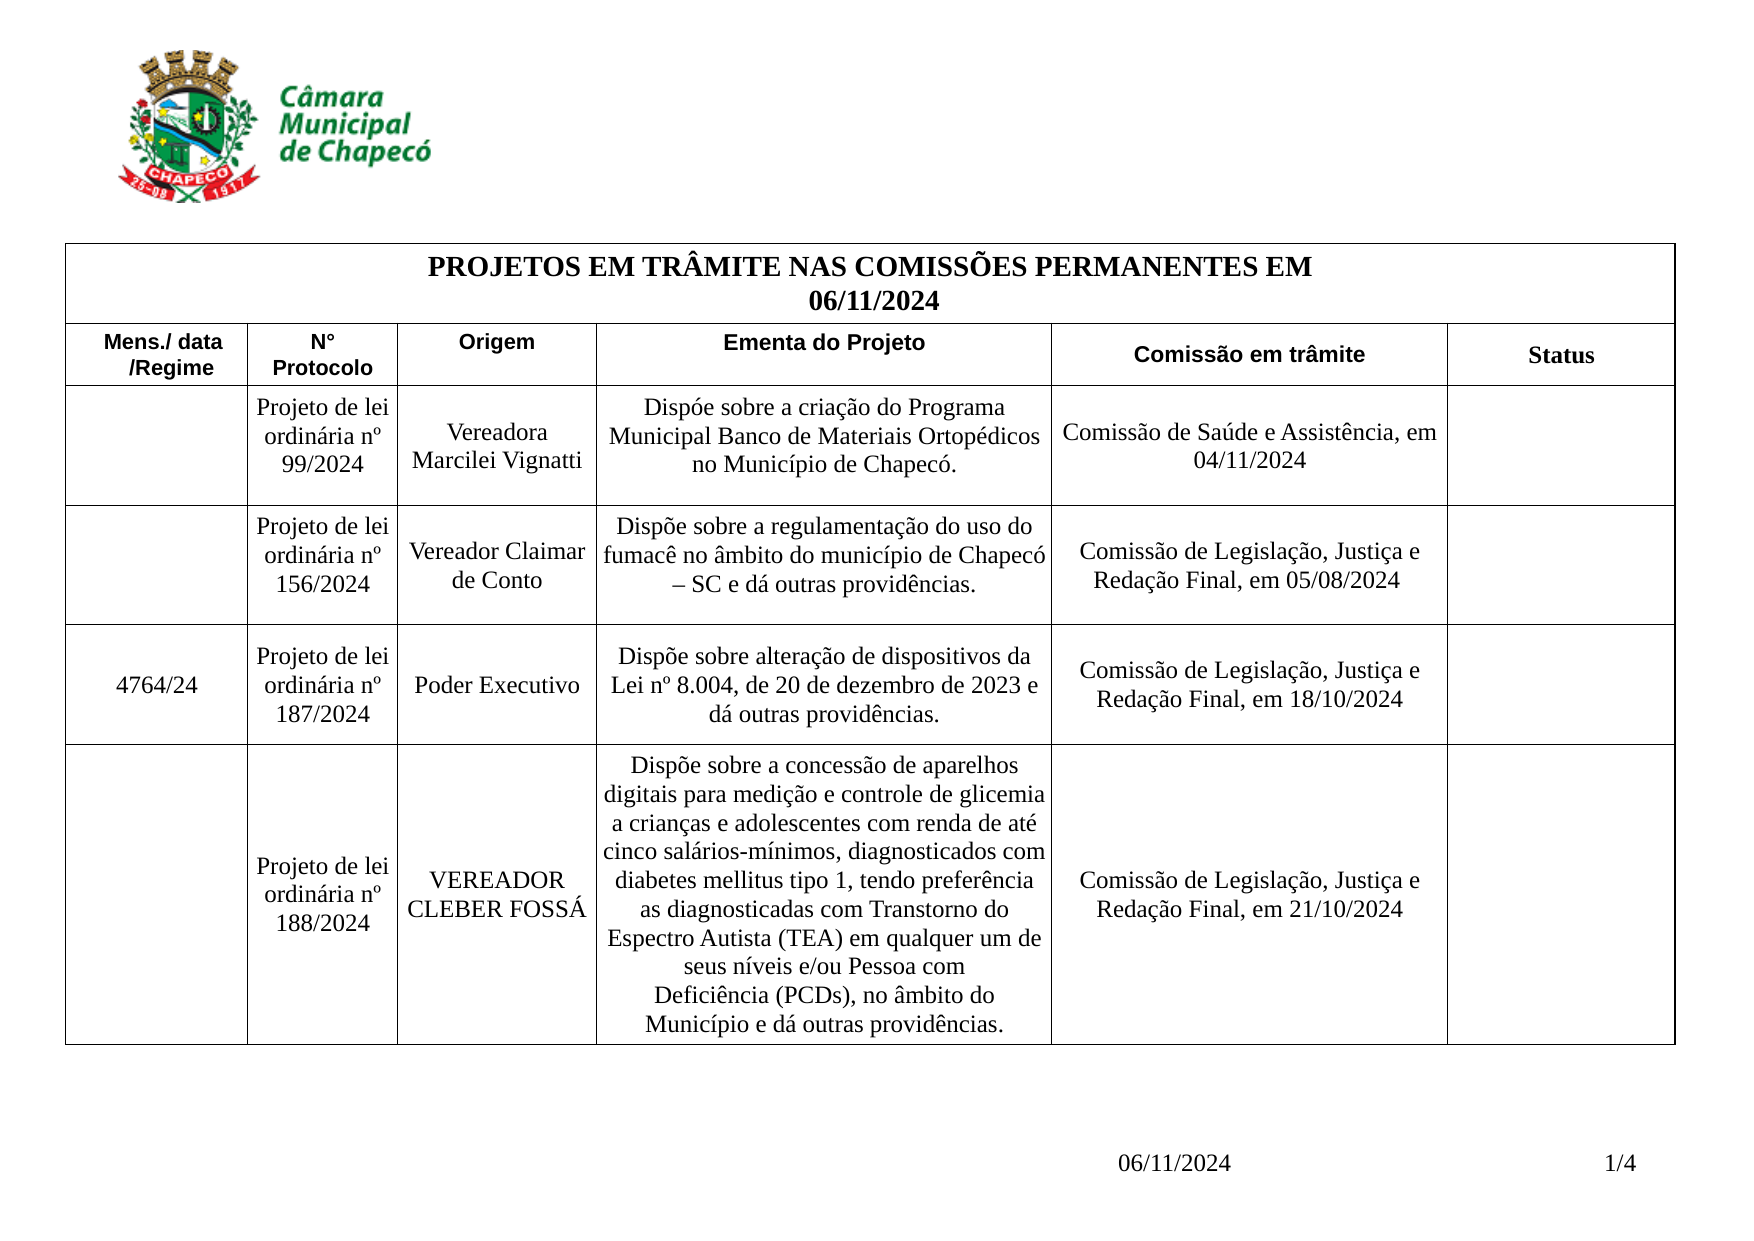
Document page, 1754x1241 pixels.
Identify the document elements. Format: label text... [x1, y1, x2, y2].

table_cell [66, 506, 247, 624]
table_cell [1448, 386, 1674, 505]
table_cell Comissão de Legislação, Justiça e Redação Final, em 21/10/2024 [1052, 745, 1447, 1043]
table_header PROJETOS EM TRÂMITE NAS COMISSÕES PERMANENTES EM 06/11/2024 [66, 244, 1674, 322]
table_cell [1448, 506, 1674, 624]
table_cell 4764/24 [66, 625, 247, 743]
table_cell Vereador Claimar de Conto [398, 506, 596, 624]
table_cell Dispõe sobre alteração de dispositivos da Lei nº 8.004, de 20 de dezembro de 2023 e dá outras providências. [597, 625, 1051, 743]
table_cell [1448, 745, 1674, 1043]
table_cell Ementa do Projeto [597, 324, 1051, 385]
table_cell Dispóe sobre a criação do Programa Municipal Banco de Materiais Ortopédicos no Município de Chapecó. [597, 386, 1051, 505]
table_cell Comissão de Saúde e Assistência, em 04/11/2024 [1052, 386, 1447, 505]
table_cell Comissão de Legislação, Justiça e Redação Final, em 05/08/2024 [1052, 506, 1447, 624]
table_cell Projeto de lei ordinária nº 188/2024 [248, 745, 397, 1043]
table_cell Comissão de Legislação, Justiça e Redação Final, em 18/10/2024 [1052, 625, 1447, 743]
table_cell Origem [398, 324, 596, 385]
table_cell N° Protocolo [248, 324, 397, 385]
table_cell Projeto de lei ordinária nº 156/2024 [248, 506, 397, 624]
table_cell Mens./ data /Regime [66, 324, 247, 385]
table_cell Comissão em trâmite [1052, 324, 1447, 385]
table_cell Vereadora Marcilei Vignatti [398, 386, 596, 505]
table_cell Dispõe sobre a regulamentação do uso do fumacê no âmbito do município de Chapecó – SC e dá outras providências. [597, 506, 1051, 624]
table_cell Projeto de lei ordinária nº 187/2024 [248, 625, 397, 743]
table_cell [1448, 625, 1674, 743]
table_cell Status [1448, 324, 1674, 385]
table_cell Projeto de lei ordinária nº 99/2024 [248, 386, 397, 505]
table_cell Poder Executivo [398, 625, 596, 743]
table_cell VEREADOR CLEBER FOSSÁ [398, 745, 596, 1043]
picture [118, 50, 431, 203]
table_cell [66, 386, 247, 505]
table_cell Dispõe sobre a concessão de aparelhos digitais para medição e controle de glicemia a crianças e adolescentes com renda de até cinco salários-mínimos, diagnosticados com diabetes mellitus tipo 1, tendo preferência as diagnosticadas com Transtorno do Espectro Autista (TEA) em qualquer um de seus níveis e/ou Pessoa com Deficiência (PCDs), no âmbito do Município e dá outras providências. [597, 745, 1051, 1043]
table_cell [66, 745, 247, 1043]
